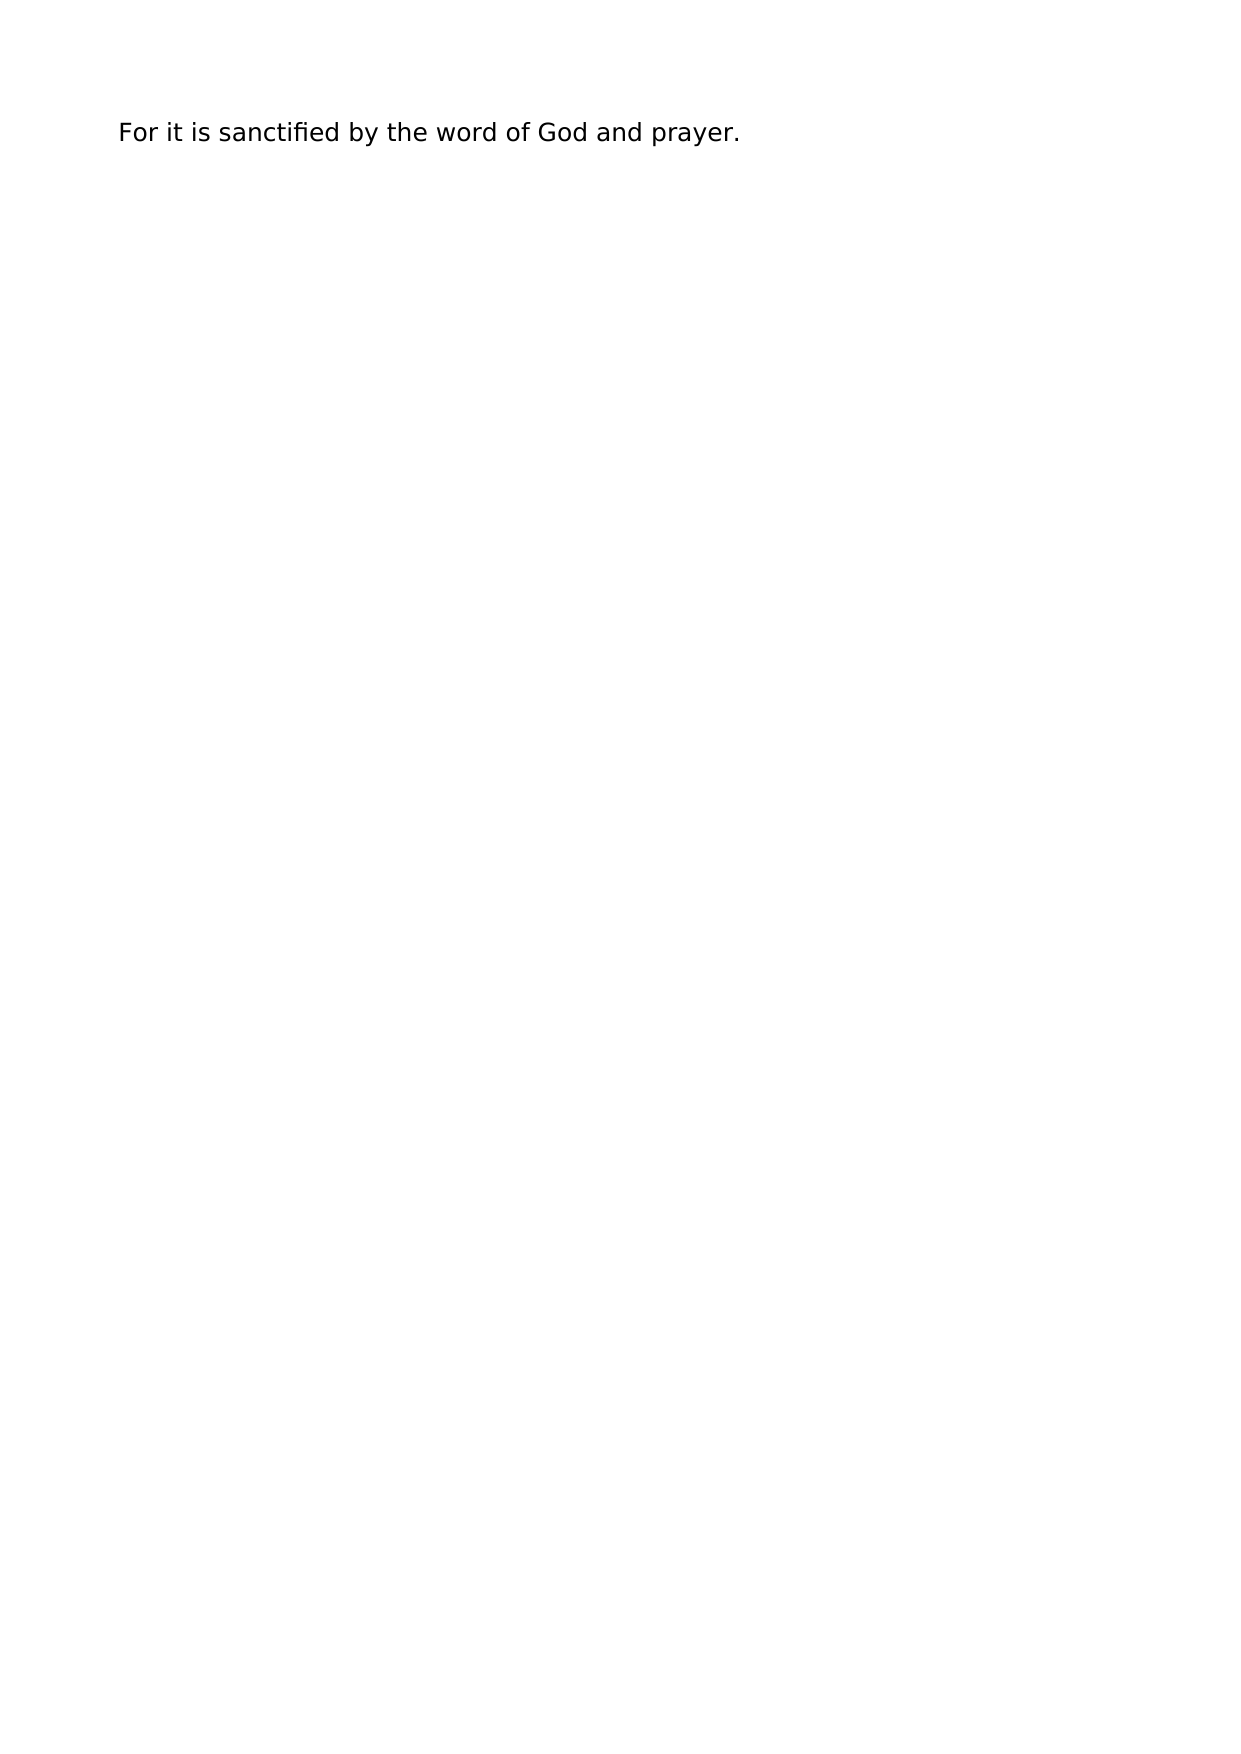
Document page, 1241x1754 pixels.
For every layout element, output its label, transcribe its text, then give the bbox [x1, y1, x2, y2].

text For it is sanctified by the word of God and prayer. [118, 118, 1122, 147]
